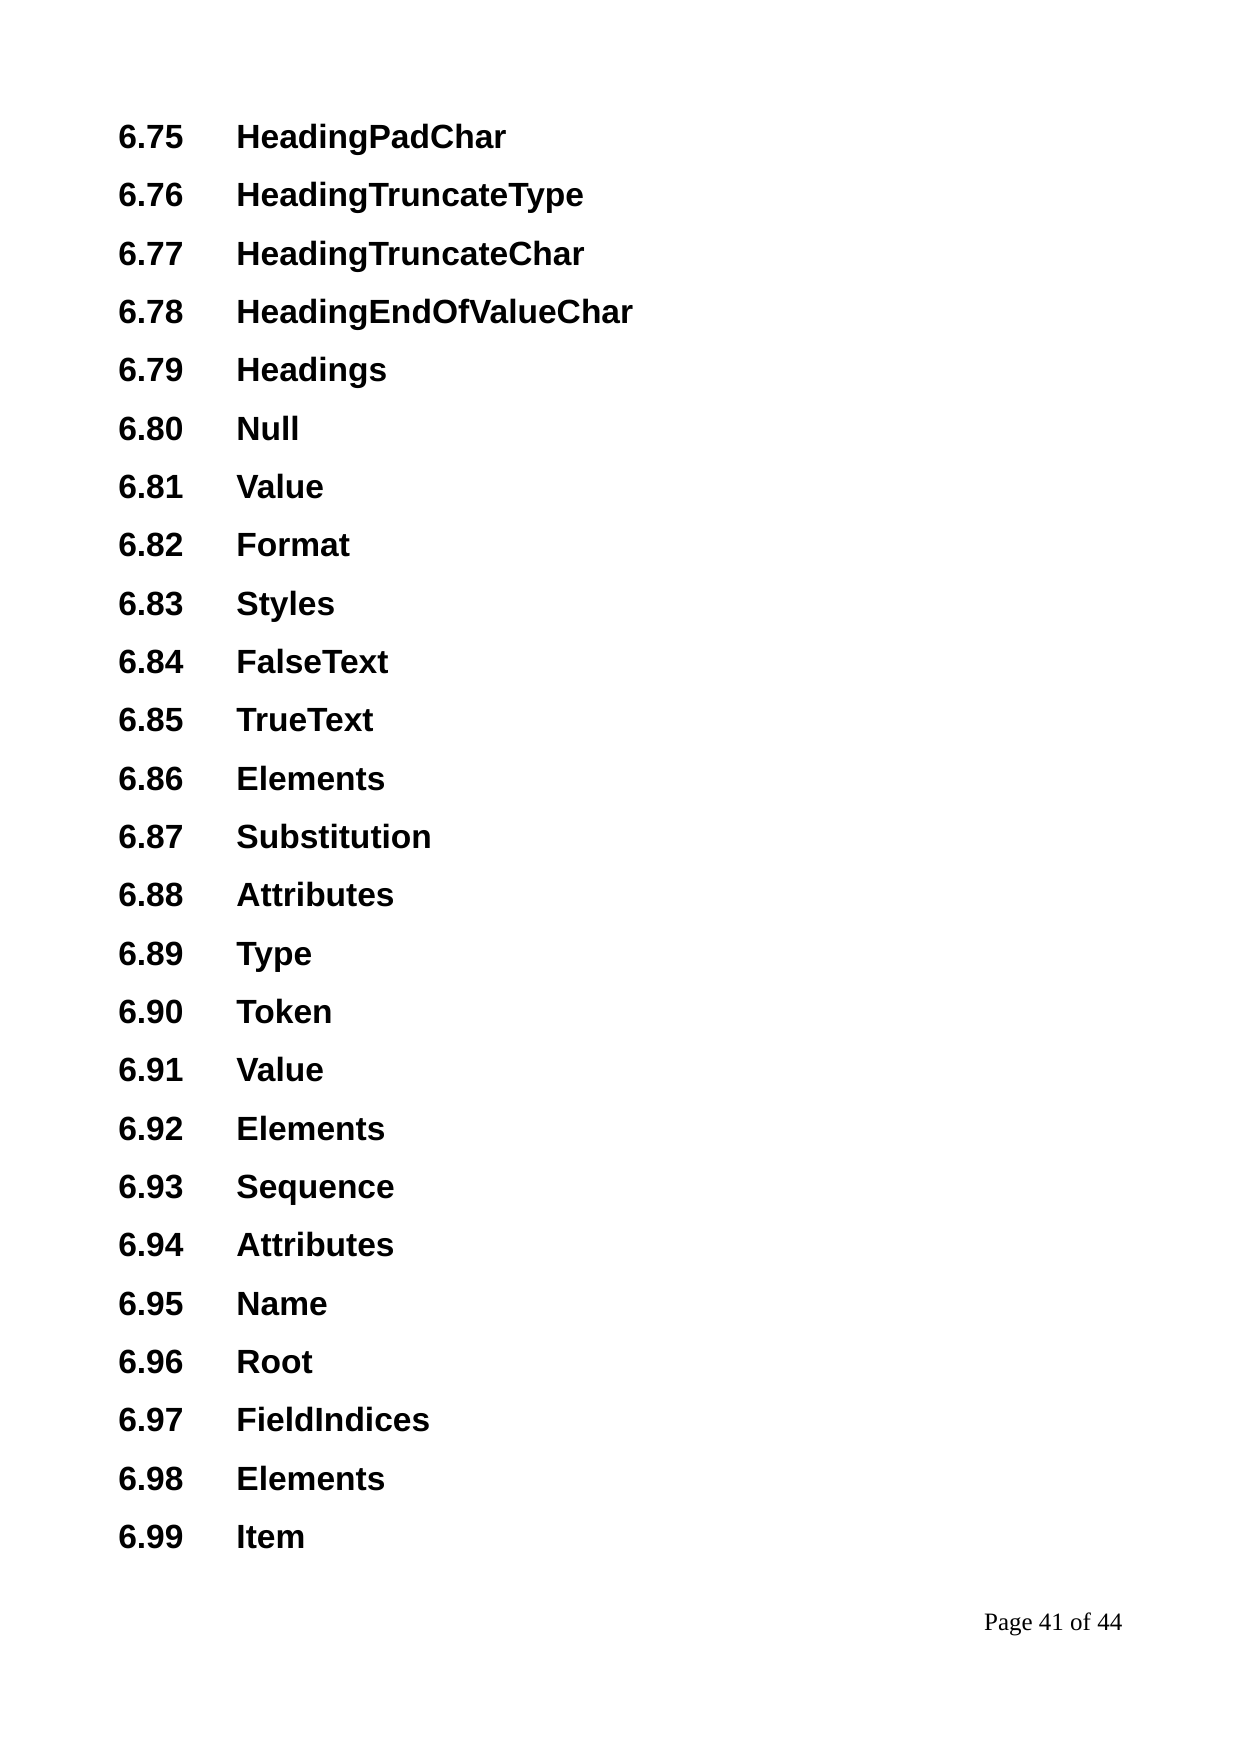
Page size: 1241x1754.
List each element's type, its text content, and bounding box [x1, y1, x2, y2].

subtitle Token [118, 993, 1122, 1031]
subtitle Substitution [118, 818, 1122, 856]
subtitle Attributes [118, 1226, 1122, 1264]
subtitle Headings [118, 351, 1122, 389]
subtitle Elements [118, 760, 1122, 797]
subtitle Format [118, 526, 1122, 564]
subtitle Type [118, 935, 1122, 972]
subtitle Elements [118, 1110, 1122, 1147]
subtitle Elements [118, 1460, 1122, 1497]
subtitle TrueText [118, 701, 1122, 739]
subtitle Attributes [118, 876, 1122, 914]
subtitle Item [118, 1518, 1122, 1556]
subtitle Styles [118, 585, 1122, 622]
subtitle HeadingTruncateType [118, 176, 1122, 214]
subtitle FieldIndices [118, 1401, 1122, 1439]
subtitle Null [118, 410, 1122, 447]
subtitle Sequence [118, 1168, 1122, 1206]
subtitle FalseText [118, 643, 1122, 681]
subtitle HeadingPadChar [118, 118, 1122, 156]
subtitle Root [118, 1343, 1122, 1381]
subtitle Name [118, 1285, 1122, 1322]
subtitle HeadingTruncateChar [118, 235, 1122, 272]
subtitle Value [118, 468, 1122, 506]
subtitle HeadingEndOfValueChar [118, 293, 1122, 331]
subtitle Value [118, 1051, 1122, 1089]
